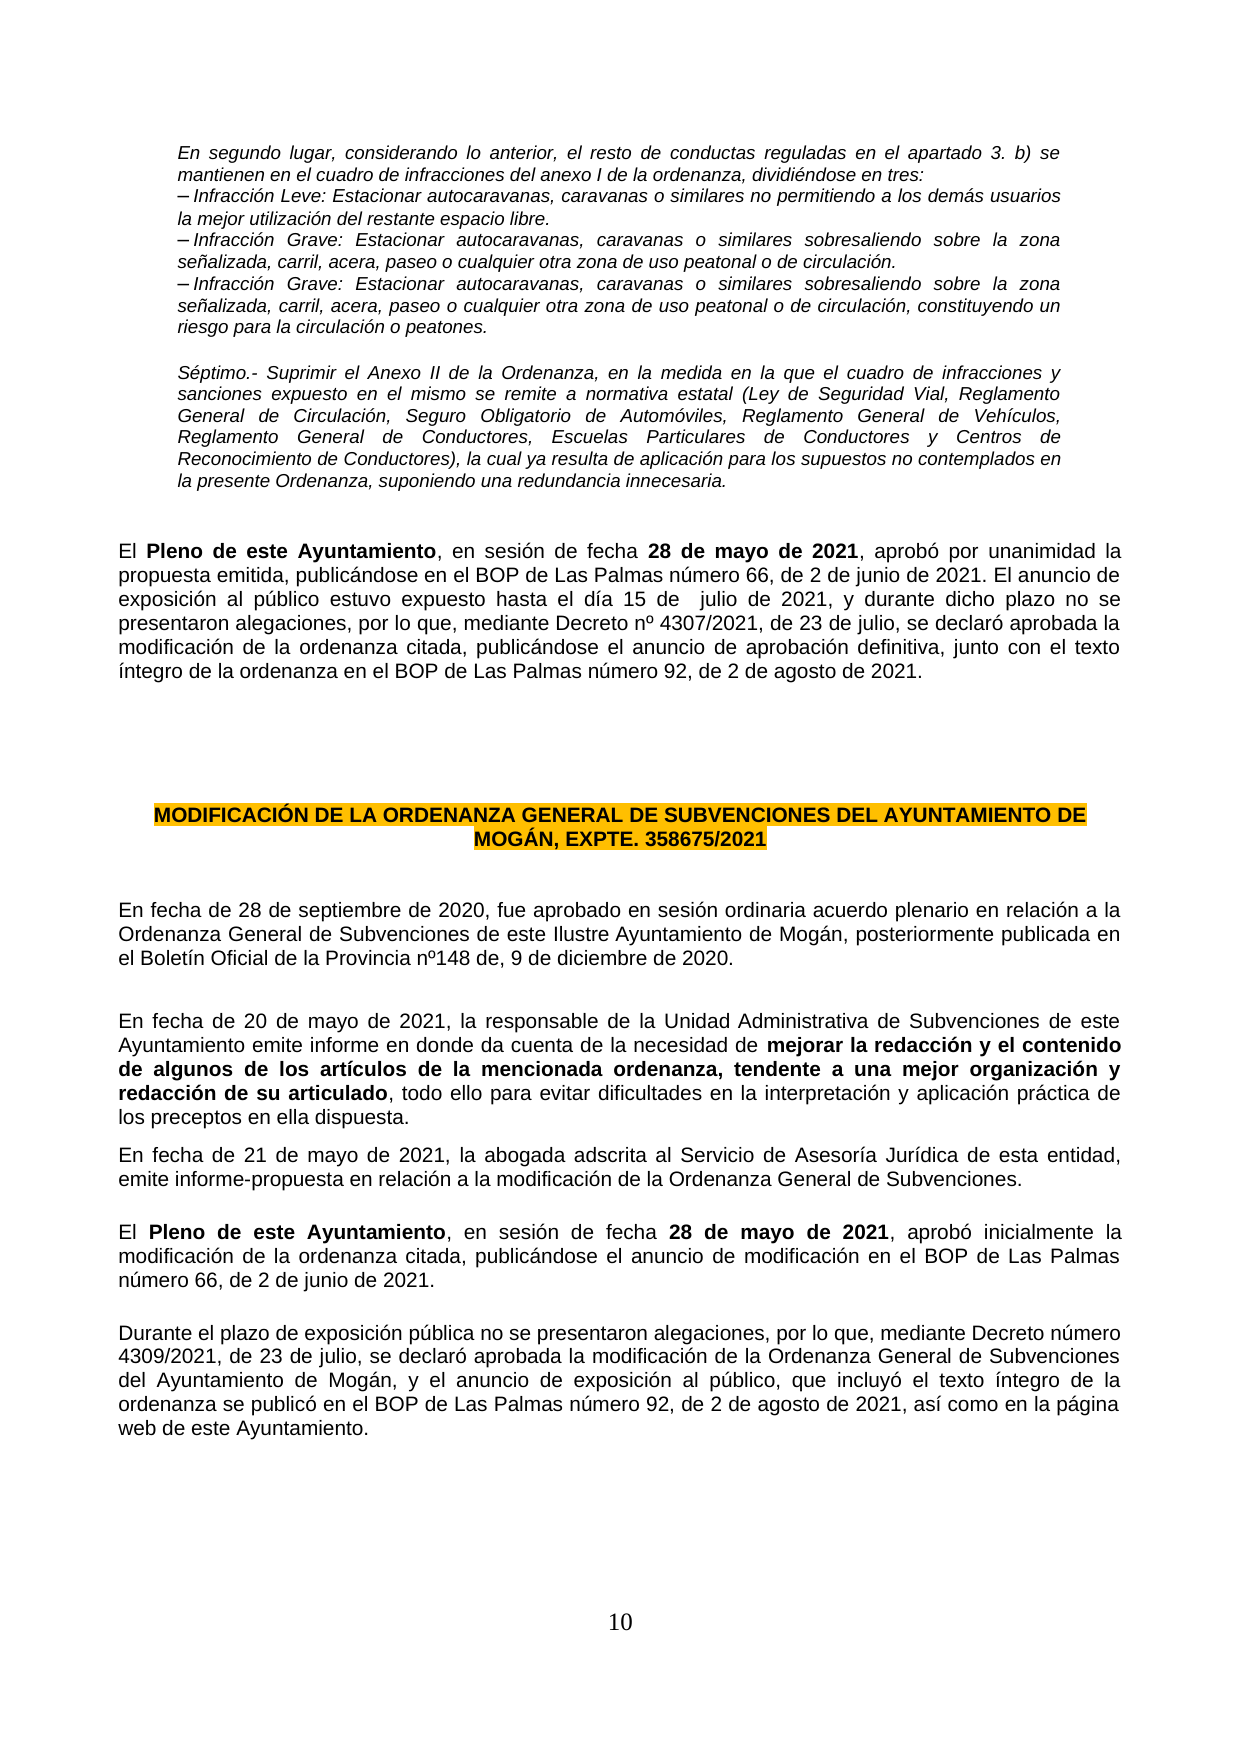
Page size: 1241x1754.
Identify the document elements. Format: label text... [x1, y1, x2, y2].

text Durante el plazo de exposición pública no se presentaron alegaciones, por lo que, mediante Decreto número 4309/2021, de 23 de julio, se declaró aprobada la modificación de la Ordenanza General de Subvenciones del Ayuntamiento de Mogán, y el anuncio de exposición al público, que incluyó el texto íntegro de la ordenanza se publicó en el BOP de Las Palmas número 92, de 2 de agosto de 2021, así como en la página web de este Ayuntamiento. [118, 1320, 1122, 1440]
list Séptimo.- Suprimir el Anexo II de la Ordenanza, en la medida en la que el cuadro de infracciones y sanciones expuesto en el mismo se remite a normativa estatal (Ley de Seguridad Vial, Reglamento General de Circulación, Seguro Obligatorio de Automóviles, Reglamento General de Vehículos, Reglamento General de Conductores, Escuelas Particulares de Conductores y Centros de Reconocimiento de Conductores), la cual ya resulta de aplicación para los supuestos no contemplados en la presente Ordenanza, suponiendo una redundancia innecesaria. [177, 362, 1063, 491]
text MODIFICACIÓN DE LA ORDENANZA GENERAL DE SUBVENCIONES DEL AYUNTAMIENTO DE MOGÁN, EXPTE. 358675/2021 [118, 802, 1122, 850]
text El Pleno de este Ayuntamiento, en sesión de fecha 28 de mayo de 2021, aprobó inicialmente la modificación de la ordenanza citada, publicándose el anuncio de modificación en el BOP de Las Palmas número 66, de 2 de junio de 2021. [118, 1220, 1122, 1292]
list Infracción Leve: Estacionar autocaravanas, caravanas o similares no permitiendo a los demás usuarios la mejor utilización del restante espacio libre. [177, 185, 1063, 229]
text En fecha de 20 de mayo de 2021, la responsable de la Unidad Administrativa de Subvenciones de este Ayuntamiento emite informe en donde da cuenta de la necesidad de mejorar la redacción y el contenido de algunos de los artículos de la mencionada ordenanza, tendente a una mejor organización y redacción de su articulado, todo ello para evitar dificultades en la interpretación y aplicación práctica de los preceptos en ella dispuesta. [118, 1009, 1122, 1128]
text El Pleno de este Ayuntamiento, en sesión de fecha 28 de mayo de 2021, aprobó por unanimidad la propuesta emitida, publicándose en el BOP de Las Palmas número 66, de 2 de junio de 2021. El anuncio de exposición al público estuvo expuesto hasta el día 15 de julio de 2021, y durante dicho plazo no se presentaron alegaciones, por lo que, mediante Decreto nº 4307/2021, de 23 de julio, se declaró aprobada la modificación de la ordenanza citada, publicándose el anuncio de aprobación definitiva, junto con el texto íntegro de la ordenanza en el BOP de Las Palmas número 92, de 2 de agosto de 2021. [118, 539, 1122, 683]
list Infracción Grave: Estacionar autocaravanas, caravanas o similares sobresaliendo sobre la zona señalizada, carril, acera, paseo o cualquier otra zona de uso peatonal o de circulación. [177, 229, 1063, 272]
text En fecha de 28 de septiembre de 2020, fue aprobado en sesión ordinaria acuerdo plenario en relación a la Ordenanza General de Subvenciones de este Ilustre Ayuntamiento de Mogán, posteriormente publicada en el Boletín Oficial de la Provincia nº148 de, 9 de diciembre de 2020. [118, 898, 1122, 970]
text En fecha de 21 de mayo de 2021, la abogada adscrita al Servicio de Asesoría Jurídica de esta entidad, emite informe-propuesta en relación a la modificación de la Ordenanza General de Subvenciones. [118, 1143, 1122, 1191]
text En segundo lugar, considerando lo anterior, el resto de conductas reguladas en el apartado 3. b) se mantienen en el cuadro de infracciones del anexo I de la ordenanza, dividiéndose en tres: [177, 142, 1063, 185]
list Infracción Grave: Estacionar autocaravanas, caravanas o similares sobresaliendo sobre la zona señalizada, carril, acera, paseo o cualquier otra zona de uso peatonal o de circulación, constituyendo un riesgo para la circulación o peatones. [177, 272, 1063, 338]
